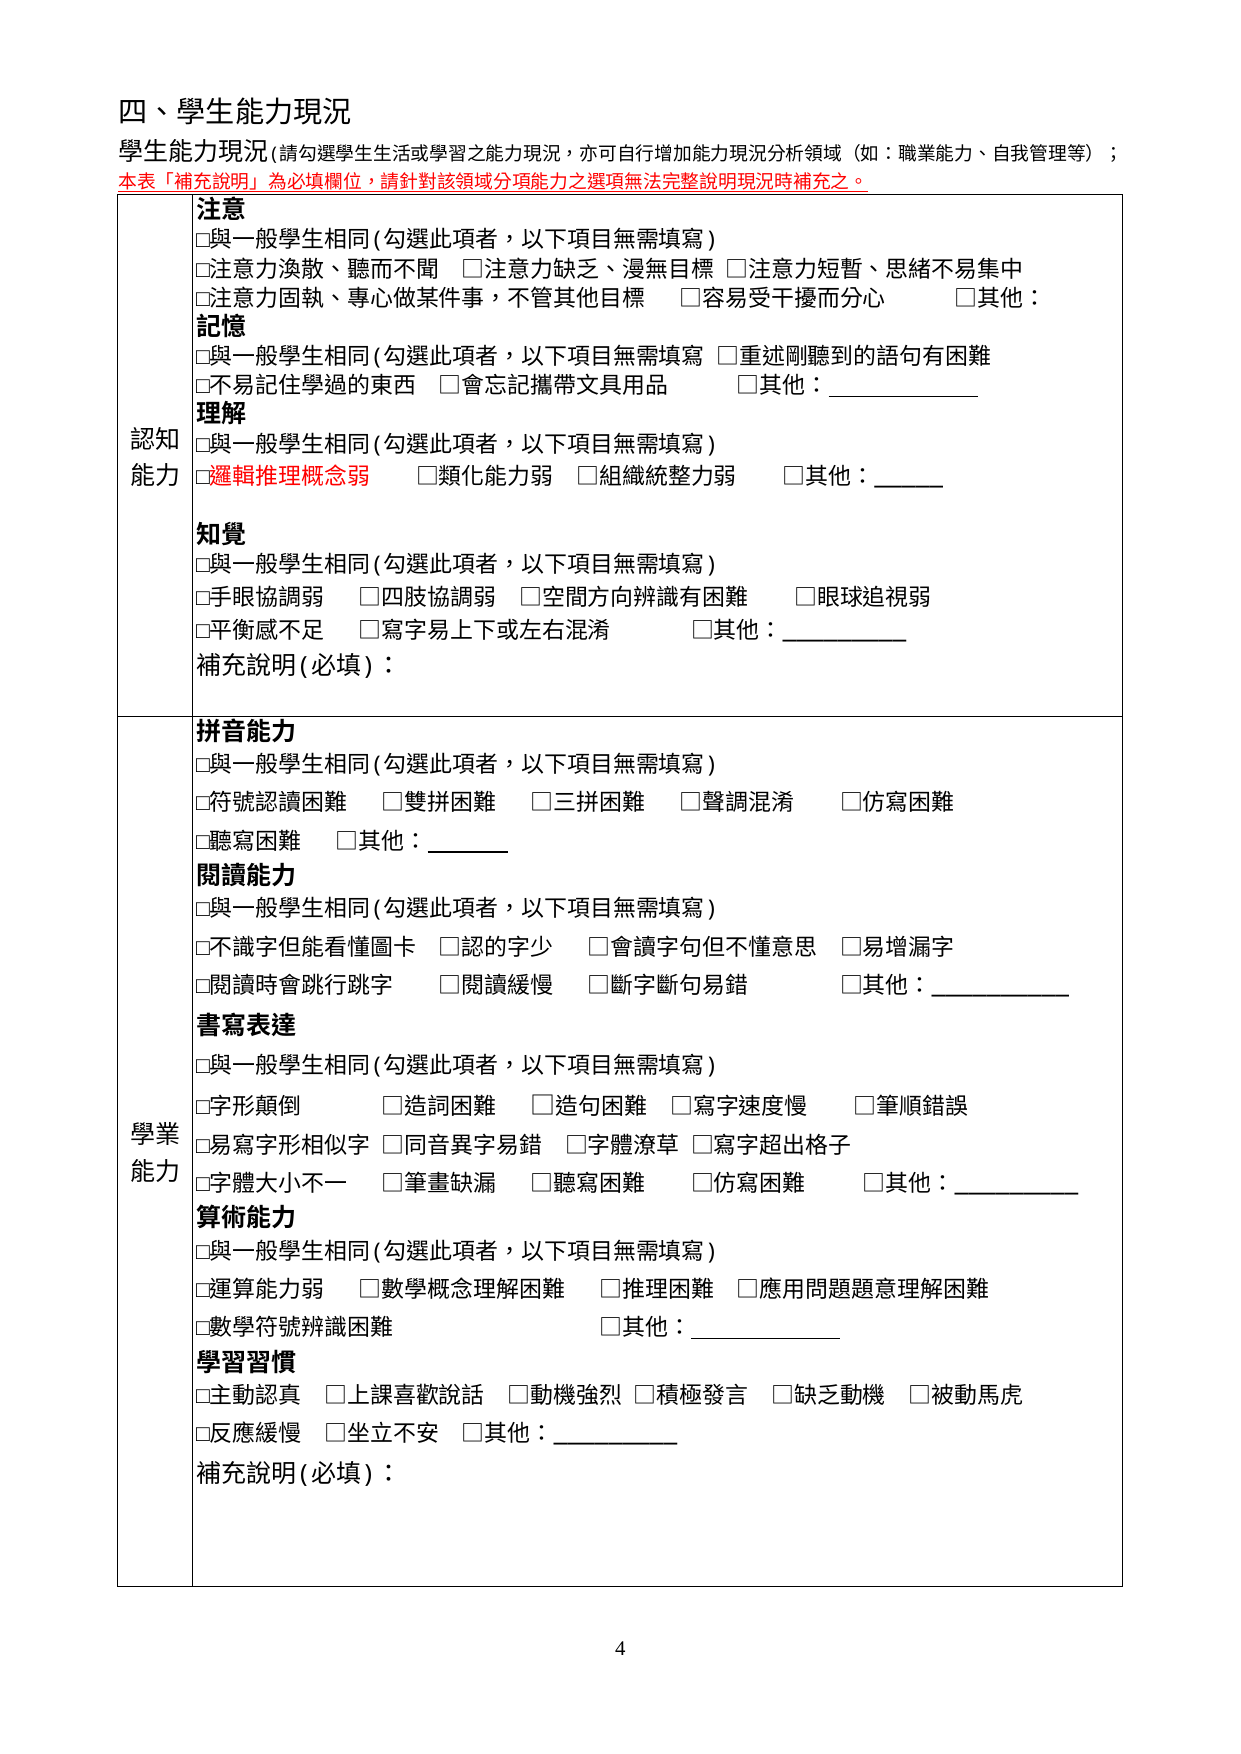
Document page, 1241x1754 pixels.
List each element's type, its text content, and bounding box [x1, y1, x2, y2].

text 四、學生能力現況 [118, 89, 1122, 131]
table_header 注意 □與一般學生相同(勾選此項者，以下項目無需填寫) □注意力渙散、聽而不聞 □注意力缺乏、漫無目標 □注意力短暫、思緒不易集中 □注意力固執、專心做某件事，不管其他目標 □容易受干擾而分心 □其他： 記憶 □與一般學生相同(勾選此項者，以下項目無需填寫 □重述剛聽到的語句有困難 □不易記住學過的東西 □會忘記攜帶文具用品 □其他： 理解 □與一般學生相同(勾選此項者，以下項目無需填寫) □邏輯推理概念弱 □類化能力弱 □組織統整力弱 □其他：_____ ­ 知覺 □與一般學生相同(勾選此項者，以下項目無需填寫) □手眼協調弱 □四肢協調弱 □空間方向辨識有困難 □眼球追視弱 □平衡感不足 □寫字易上下或左右混淆 □其他：_________ 補充說明(必填)： [193, 195, 1122, 716]
table_cell 拼音能力 □與一般學生相同(勾選此項者，以下項目無需填寫) □符號認讀困難 □雙拼困難 □三拼困難 □聲調混淆 □仿寫困難 □聽寫困難 □其他： 閱讀能力 □與一般學生相同(勾選此項者，以下項目無需填寫) □不識字但能看懂圖卡 □認的字少 □會讀字句但不懂意思 □易增漏字 □閱讀時會跳行跳字 □閱讀緩慢 □斷字斷句易錯 □其他：__________ 書寫表達 □與一般學生相同(勾選此項者，以下項目無需填寫) □字形顛倒 □造詞困難 □造句困難 □寫字速度慢 □筆順錯誤 □易寫字形相似字 □同音異字易錯 □字體潦草 □寫字超出格子 □字體大小不一 □筆畫缺漏 □聽寫困難 □仿寫困難 □其他：_________ 算術能力 □與一般學生相同(勾選此項者，以下項目無需填寫) □運算能力弱 □數學概念理解困難 □推理困難 □應用問題題意理解困難 □數學符號辨識困難 □其他： 學習習慣 □主動認真 □上課喜歡說話 □動機強烈 □積極發言 □缺乏動機 □被動馬虎 □反應緩慢 □坐立不安 □其他：_________ 補充說明(必填)： [193, 717, 1122, 1586]
table_header 認知 能力 [118, 195, 192, 716]
text 學生能力現況(請勾選學生生活或學習之能力現況，亦可自行增加能力現況分析領域（如：職業能力、自我管理等）；本表「補充說明」為必填欄位，請針對該領域分項能力之選項無法完整說明現況時補充之。 [118, 131, 1122, 194]
table_cell 學業 能力 [118, 717, 192, 1586]
